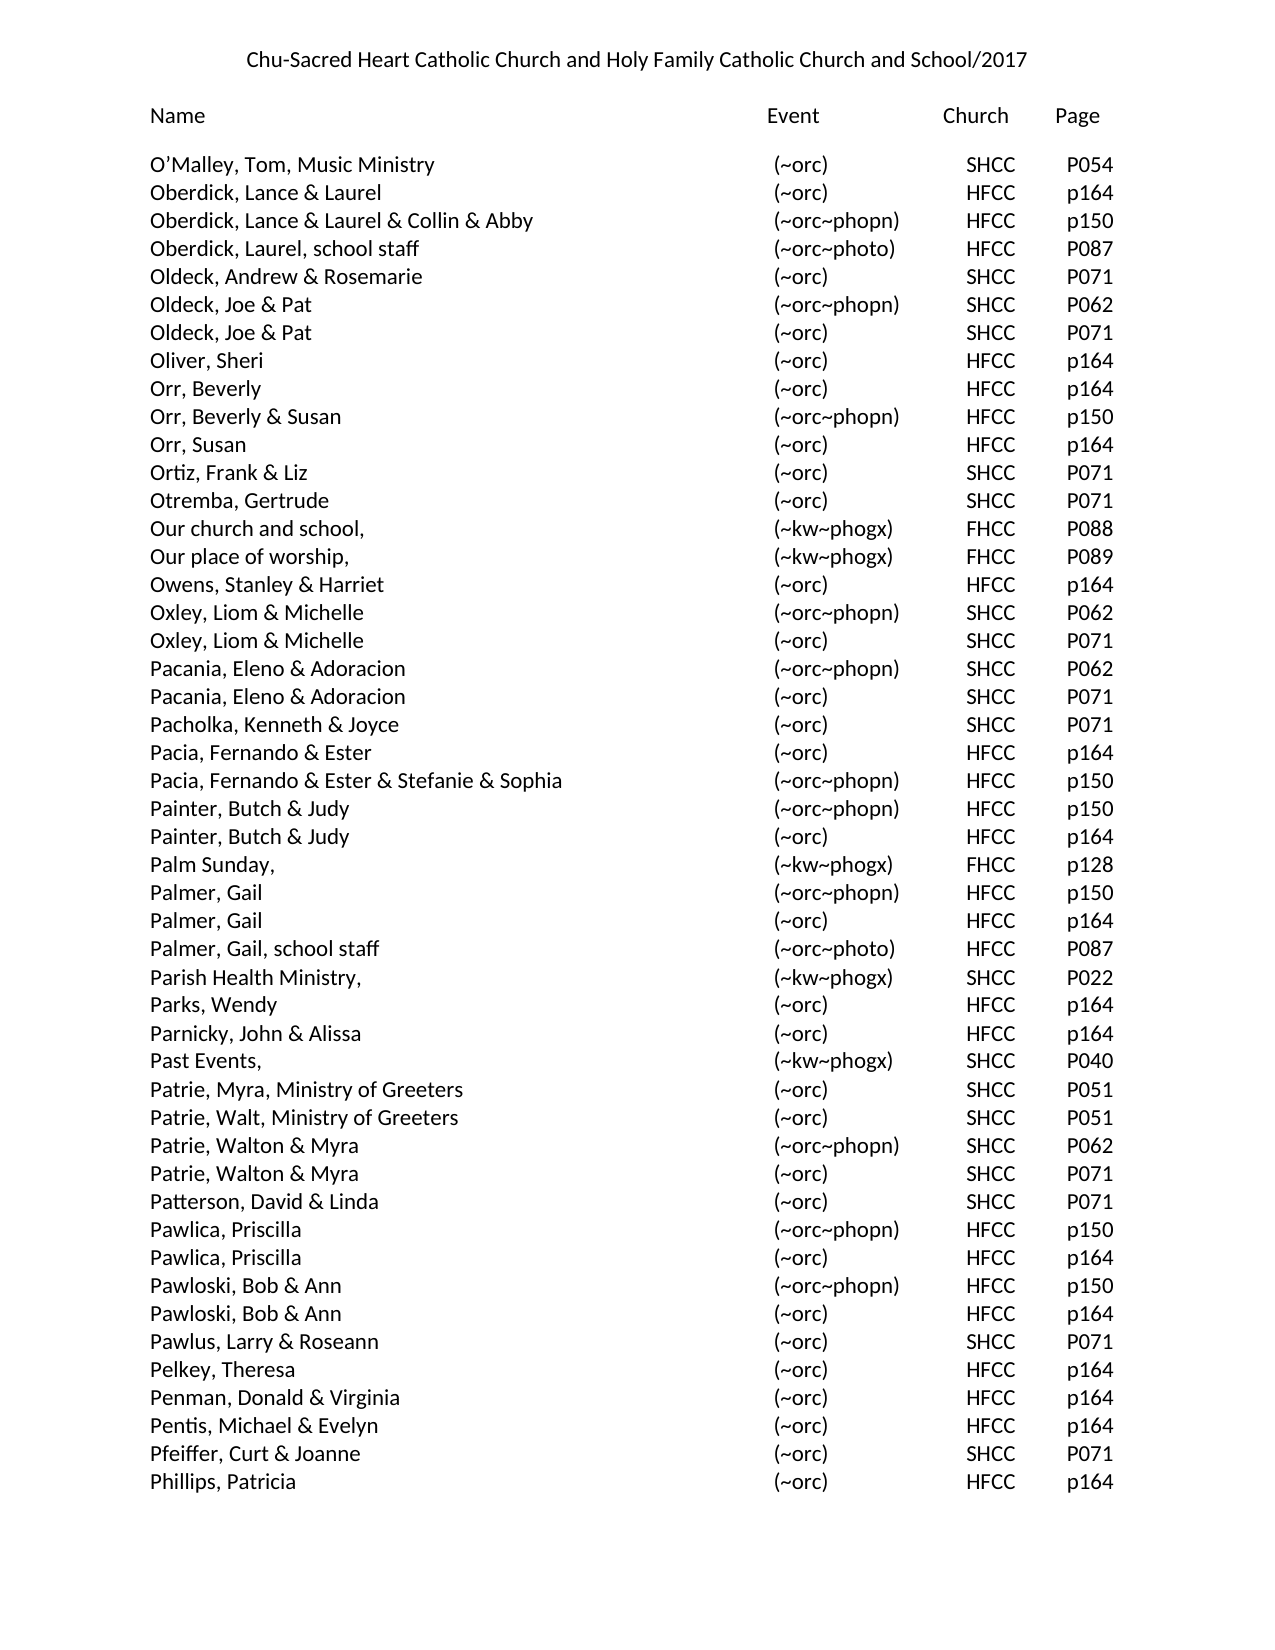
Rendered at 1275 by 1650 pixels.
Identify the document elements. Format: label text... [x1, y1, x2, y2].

text Parnicky, John & Alissa (~orc) HFCC p164 [150, 1019, 1125, 1047]
text Pacholka, Kenneth & Joyce (~orc) SHCC P071 [150, 710, 1125, 738]
text Palm Sunday, (~kw~phogx) FHCC p128 [150, 851, 1125, 878]
text Patrie, Myra, Ministry of Greeters (~orc) SHCC P051 [150, 1075, 1125, 1103]
text Oxley, Liom & Michelle (~orc~phopn) SHCC P062 [150, 598, 1125, 626]
text Pawlus, Larry & Roseann (~orc) SHCC P071 [150, 1327, 1125, 1355]
text Pacania, Eleno & Adoracion (~orc) SHCC P071 [150, 682, 1125, 710]
text Pacia, Fernando & Ester (~orc) HFCC p164 [150, 738, 1125, 766]
text Oldeck, Joe & Pat (~orc~phopn) SHCC P062 [150, 290, 1125, 318]
text Pacania, Eleno & Adoracion (~orc~phopn) SHCC P062 [150, 654, 1125, 682]
text Pawlica, Priscilla (~orc~phopn) HFCC p150 [150, 1215, 1125, 1243]
text Patrie, Walton & Myra (~orc~phopn) SHCC P062 [150, 1131, 1125, 1159]
text Phillips, Patricia (~orc) HFCC p164 [150, 1467, 1125, 1495]
text Patrie, Walton & Myra (~orc) SHCC P071 [150, 1159, 1125, 1187]
text Orr, Beverly (~orc) HFCC p164 [150, 374, 1125, 402]
text Oliver, Sheri (~orc) HFCC p164 [150, 346, 1125, 374]
text Pawloski, Bob & Ann (~orc~phopn) HFCC p150 [150, 1271, 1125, 1299]
text Owens, Stanley & Harriet (~orc) HFCC p164 [150, 570, 1125, 598]
text Penman, Donald & Virginia (~orc) HFCC p164 [150, 1383, 1125, 1411]
text Otremba, Gertrude (~orc) SHCC P071 [150, 486, 1125, 514]
text Pfeiffer, Curt & Joanne (~orc) SHCC P071 [150, 1439, 1125, 1467]
text Oxley, Liom & Michelle (~orc) SHCC P071 [150, 626, 1125, 654]
text Oberdick, Lance & Laurel (~orc) HFCC p164 [150, 178, 1125, 206]
text Ortiz, Frank & Liz (~orc) SHCC P071 [150, 458, 1125, 486]
text Palmer, Gail, school staff (~orc~photo) HFCC P087 [150, 934, 1125, 963]
text Painter, Butch & Judy (~orc~phopn) HFCC p150 [150, 794, 1125, 822]
text Painter, Butch & Judy (~orc) HFCC p164 [150, 822, 1125, 851]
text Parish Health Ministry, (~kw~phogx) SHCC P022 [150, 963, 1125, 991]
text Pelkey, Theresa (~orc) HFCC p164 [150, 1355, 1125, 1383]
text Parks, Wendy (~orc) HFCC p164 [150, 991, 1125, 1019]
text Past Events, (~kw~phogx) SHCC P040 [150, 1047, 1125, 1075]
text O’Malley, Tom, Music Ministry (~orc) SHCC P054 [150, 150, 1125, 178]
text Our place of worship, (~kw~phogx) FHCC P089 [150, 542, 1125, 570]
text Orr, Beverly & Susan (~orc~phopn) HFCC p150 [150, 402, 1125, 430]
text Patrie, Walt, Ministry of Greeters (~orc) SHCC P051 [150, 1103, 1125, 1131]
text Pawloski, Bob & Ann (~orc) HFCC p164 [150, 1299, 1125, 1327]
text Our church and school, (~kw~phogx) FHCC P088 [150, 514, 1125, 542]
text Oldeck, Joe & Pat (~orc) SHCC P071 [150, 318, 1125, 346]
text Pacia, Fernando & Ester & Stefanie & Sophia (~orc~phopn) HFCC p150 [150, 766, 1125, 794]
text Oldeck, Andrew & Rosemarie (~orc) SHCC P071 [150, 262, 1125, 290]
text Patterson, David & Linda (~orc) SHCC P071 [150, 1187, 1125, 1215]
text Oberdick, Lance & Laurel & Collin & Abby (~orc~phopn) HFCC p150 [150, 206, 1125, 234]
text Palmer, Gail (~orc) HFCC p164 [150, 907, 1125, 934]
text Orr, Susan (~orc) HFCC p164 [150, 430, 1125, 458]
text Oberdick, Laurel, school staff (~orc~photo) HFCC P087 [150, 234, 1125, 262]
text Pentis, Michael & Evelyn (~orc) HFCC p164 [150, 1411, 1125, 1439]
text Pawlica, Priscilla (~orc) HFCC p164 [150, 1243, 1125, 1271]
text Palmer, Gail (~orc~phopn) HFCC p150 [150, 878, 1125, 907]
